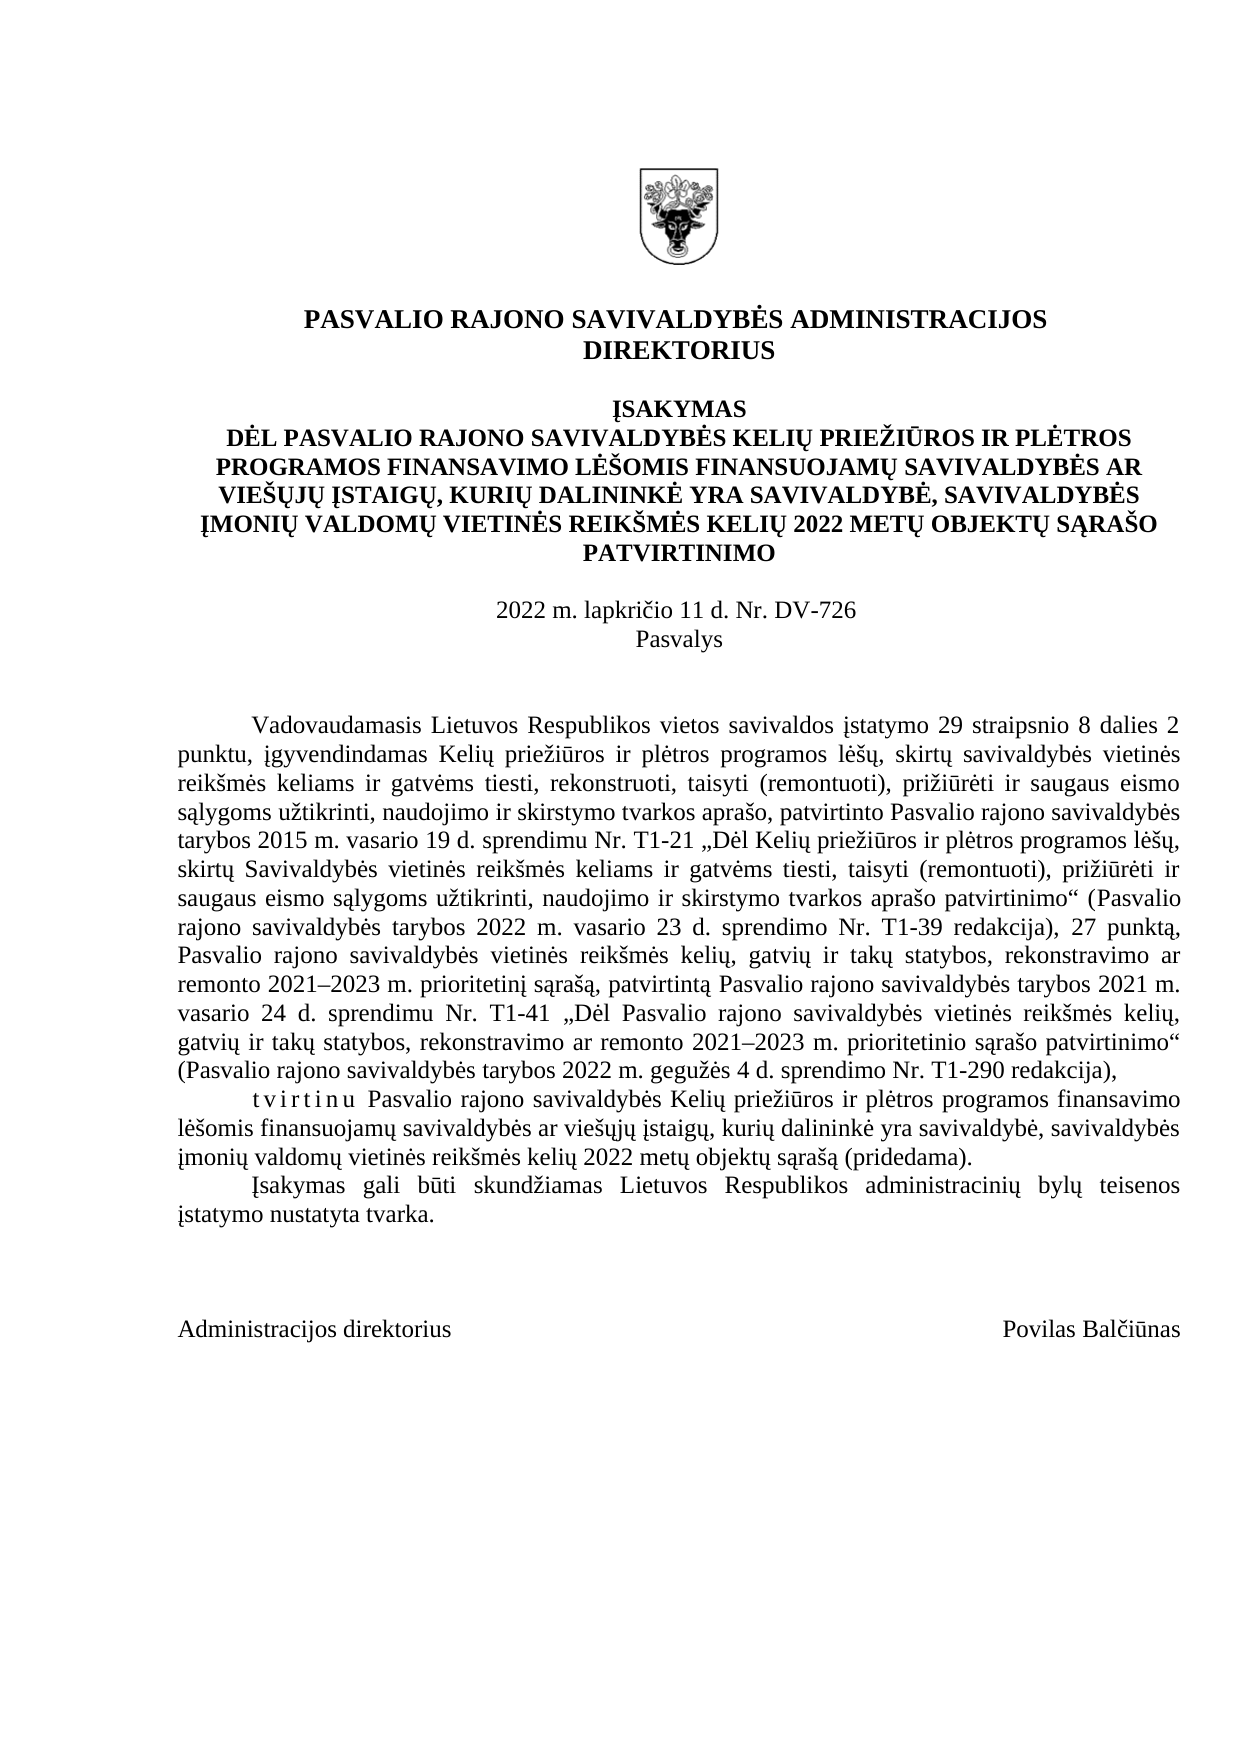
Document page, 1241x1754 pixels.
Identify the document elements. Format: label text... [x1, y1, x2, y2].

text tvirtinu Pasvalio rajono savivaldybės Kelių priežiūros ir plėtros programos finansavimo lėšomis finansuojamų savivaldybės ar viešųjų įstaigų, kurių dalininkė yra savivaldybė, savivaldybės įmonių valdomų vietinės reikšmės kelių 2022 metų objektų sąrašą (pridedama). [177, 1084, 1181, 1170]
text Įsakymas gali būti skundžiamas Lietuvos Respublikos administracinių bylų teisenos įstatymo nustatyta tvarka. [177, 1170, 1181, 1228]
text Pasvalio rajono savivaldybės administracijos [177, 303, 1181, 334]
text Vadovaudamasis Lietuvos Respublikos vietos savivaldos įstatymo 29 straipsnio 8 dalies 2 punktu, įgyvendindamas Kelių priežiūros ir plėtros programos lėšų, skirtų savivaldybės vietinės reikšmės keliams ir gatvėms tiesti, rekonstruoti, taisyti (remontuoti), prižiūrėti ir saugaus eismo sąlygoms užtikrinti, naudojimo ir skirstymo tvarkos aprašo, patvirtinto Pasvalio rajono savivaldybės tarybos 2015 m. vasario 19 d. sprendimu Nr. T1-21 „Dėl Kelių priežiūros ir plėtros programos lėšų, skirtų Savivaldybės vietinės reikšmės keliams ir gatvėms tiesti, taisyti (remontuoti), prižiūrėti ir saugaus eismo sąlygoms užtikrinti, naudojimo ir skirstymo tvarkos aprašo patvirtinimo“ (Pasvalio rajono savivaldybės tarybos 2022 m. vasario 23 d. sprendimo Nr. T1-39 redakcija), 27 punktą, Pasvalio rajono savivaldybės vietinės reikšmės kelių, gatvių ir takų statybos, rekonstravimo ar remonto 2021–2023 m. prioritetinį sąrašą, patvirtintą Pasvalio rajono savivaldybės tarybos 2021 m. vasario 24 d. sprendimu Nr. T1-41 „Dėl Pasvalio rajono savivaldybės vietinės reikšmės kelių, gatvių ir takų statybos, rekonstravimo ar remonto 2021–2023 m. prioritetinio sąrašo patvirtinimo“ (Pasvalio rajono savivaldybės tarybos 2022 m. gegužės 4 d. sprendimo Nr. T1-290 redakcija), [177, 710, 1181, 1084]
text Įsakymas [177, 394, 1181, 423]
text Dėl pasvalio rajono savivaldybės kelių priežiūros ir plėtros programos finansavimo lėšomis finansuojamų savivaldybės ar viešųjų įstaigų, kurių dalininkė yra savivaldybė, savivaldybės įmonių valdomų vietinės reikšmės kelių 2022 metų objektų sąrašo patvirtinimo [177, 423, 1181, 567]
text Administracijos direktorius Povilas Balčiūnas [177, 1314, 1181, 1343]
text 2022 m. lapkričio 11 d. Nr. DV-726 [177, 595, 1181, 624]
text Pasvalys [177, 624, 1181, 653]
text direktorius [177, 334, 1181, 365]
